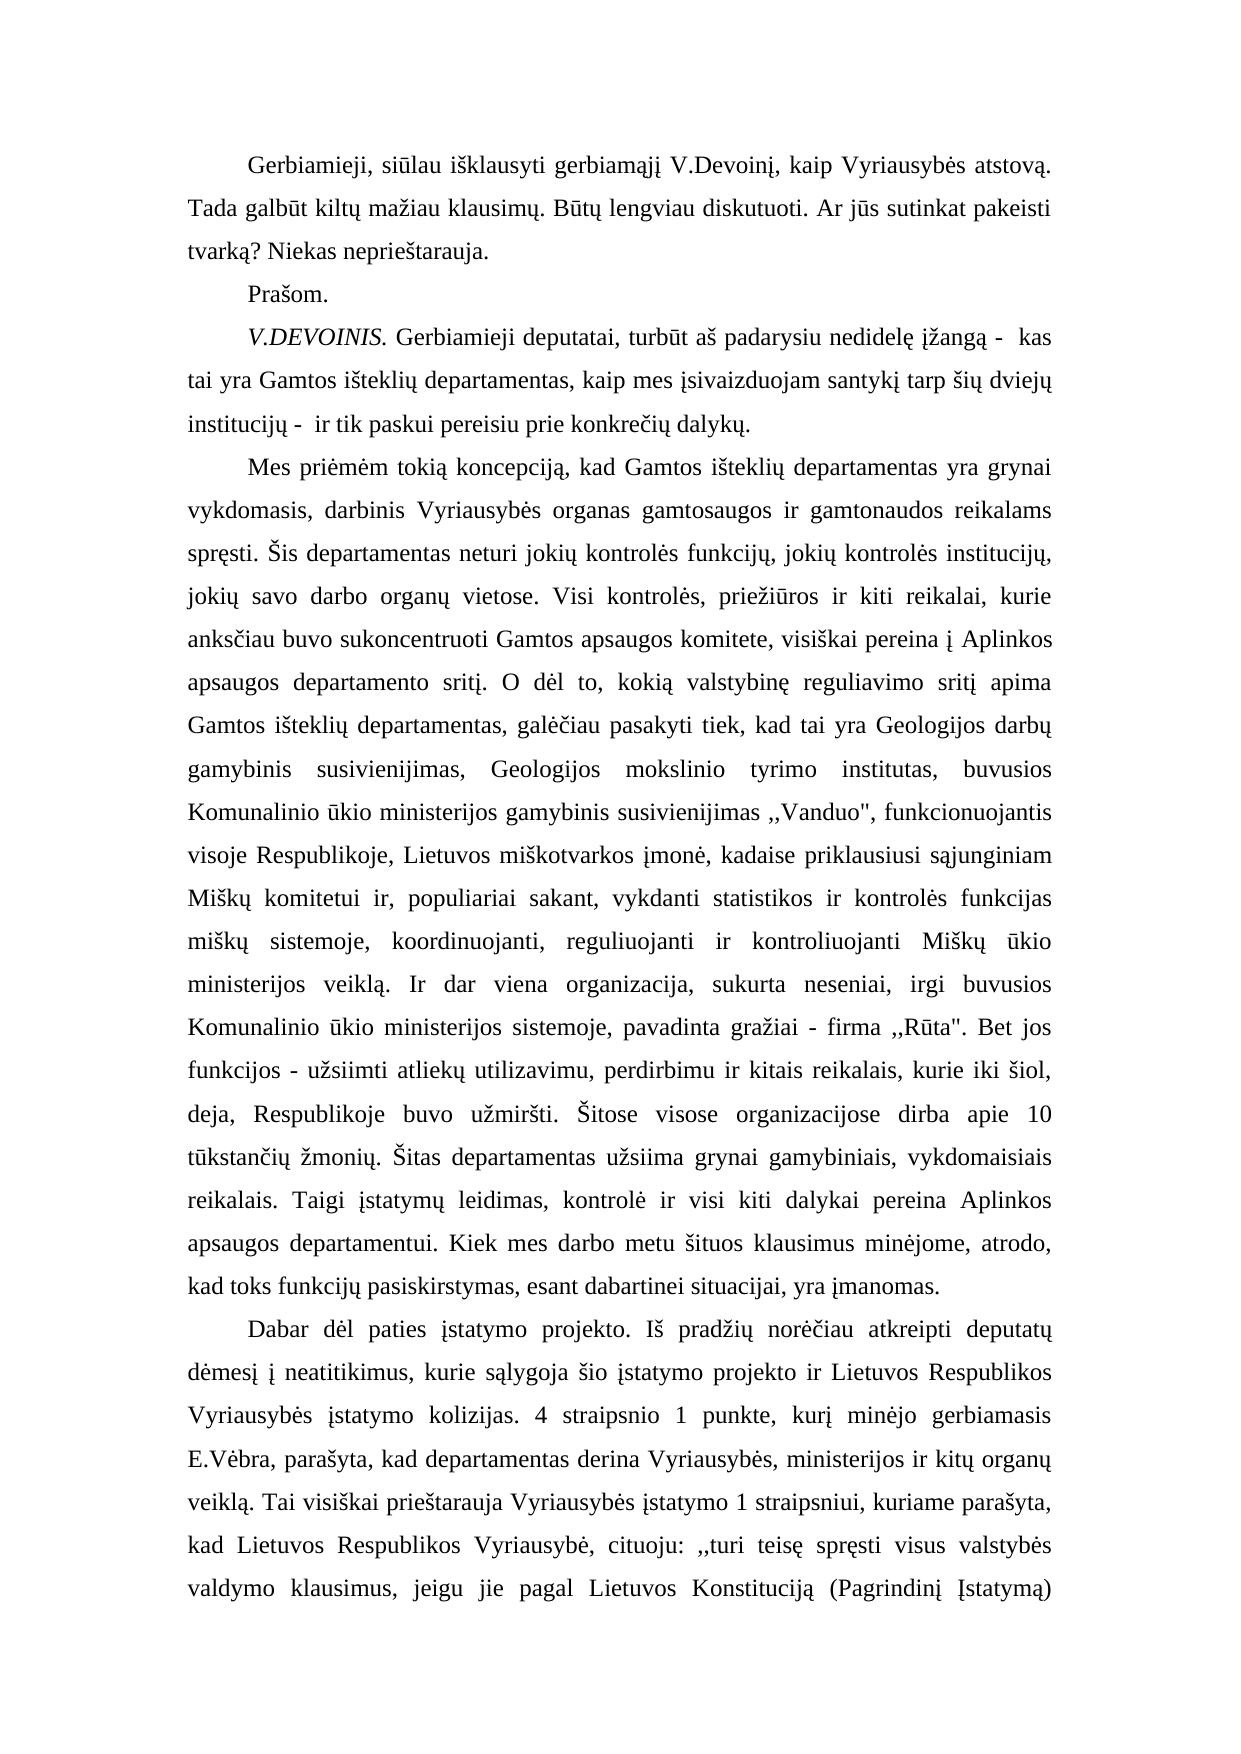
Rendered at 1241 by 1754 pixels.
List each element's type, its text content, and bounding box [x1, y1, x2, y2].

text Dabar dėl paties įstatymo projekto. Iš pradžių norėčiau atkreipti deputatų dėmesį į neatitikimus, kurie sąlygoja šio įstatymo projekto ir Lietuvos Respublikos Vyriausybės įstatymo kolizijas. 4 straipsnio 1 punkte, kurį minėjo gerbiamasis E.Vėbra, parašyta, kad departamentas derina Vyriausybės, ministerijos ir kitų organų veiklą. Tai visiškai prieštarauja Vyriausybės įstatymo 1 straipsniui, kuriame parašyta, kad Lietuvos Respublikos Vyriausybė, cituoju: ,,turi teisę spręsti visus valstybės valdymo klausimus, jeigu jie pagal Lietuvos Konstituciją (Pagrindinį Įstatymą) [187, 1314, 1053, 1602]
text Mes priėmėm tokią koncepciją, kad Gamtos išteklių departamentas yra grynai vykdomasis, darbinis Vyriausybės organas gamtosaugos ir gamtonaudos reikalams spręsti. Šis departamentas neturi jokių kontrolės funkcijų, jokių kontrolės institucijų, jokių savo darbo organų vietose. Visi kontrolės, priežiūros ir kiti reikalai, kurie anksčiau buvo sukoncentruoti Gamtos apsaugos komitete, visiškai pereina į Aplinkos apsaugos departamento sritį. O dėl to, kokią valstybinę reguliavimo sritį apima Gamtos išteklių departamentas, galėčiau pasakyti tiek, kad tai yra Geologijos darbų gamybinis susivienijimas, Geologijos mokslinio tyrimo institutas, buvusios Komunalinio ūkio ministerijos gamybinis susivienijimas ,,Vanduo", funkcionuojantis visoje Respublikoje, Lietuvos miškotvarkos įmonė, kadaise priklausiusi sąjunginiam Miškų komitetui ir, populiariai sakant, vykdanti statistikos ir kontrolės funkcijas miškų sistemoje, koordinuojanti, reguliuojanti ir kontroliuojanti Miškų ūkio ministerijos veiklą. Ir dar viena organizacija, sukurta neseniai, irgi buvusios Komunalinio ūkio ministerijos sistemoje, pavadinta gražiai - firma ,,Rūta". Bet jos funkcijos - užsiimti atliekų utilizavimu, perdirbimu ir kitais reikalais, kurie iki šiol, deja, Respublikoje buvo užmiršti. Šitose visose organizacijose dirba apie 10 tūkstančių žmonių. Šitas departamentas užsiima grynai gamybiniais, vykdomaisiais reikalais. Taigi įstatymų leidimas, kontrolė ir visi kiti dalykai pereina Aplinkos apsaugos departamentui. Kiek mes darbo metu šituos klausimus minėjome, atrodo, kad toks funkcijų pasiskirstymas, esant dabartinei situacijai, yra įmanomas. [187, 452, 1053, 1300]
text Prašom. [187, 279, 1053, 308]
text V.DEVOINIS. Gerbiamieji deputatai, turbūt aš padarysiu nedidelę įžangą - kas tai yra Gamtos išteklių departamentas, kaip mes įsivaizduojam santykį tarp šių dviejų institucijų - ir tik paskui pereisiu prie konkrečių dalykų. [187, 322, 1053, 437]
text Gerbiamieji, siūlau išklausyti gerbiamąjį V.Devoinį, kaip Vyriausybės atstovą. Tada galbūt kiltų mažiau klausimų. Būtų lengviau diskutuoti. Ar jūs sutinkat pakeisti tvarką? Niekas neprieštarauja. [187, 150, 1053, 265]
